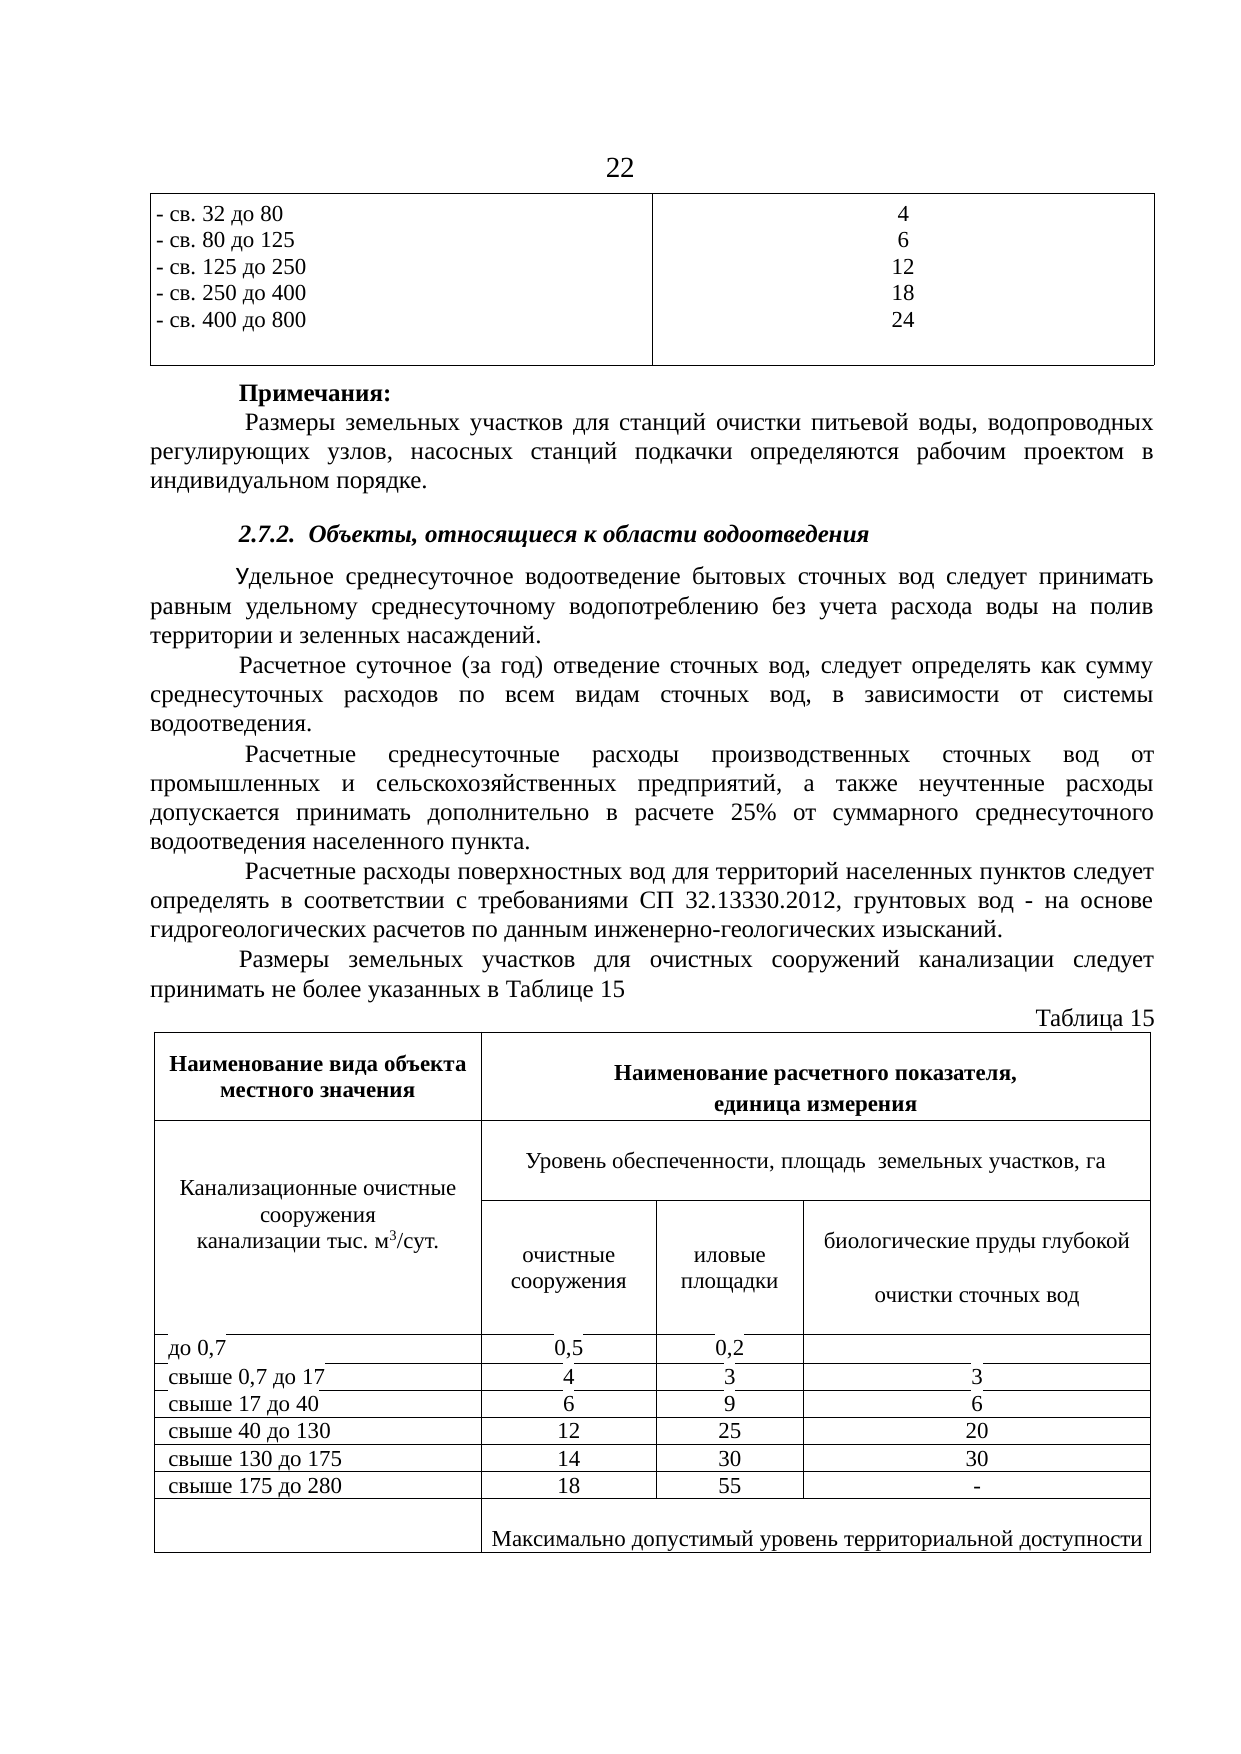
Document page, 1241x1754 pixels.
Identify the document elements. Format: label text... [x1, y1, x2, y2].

table_cell 30 [657, 1445, 803, 1471]
text Размеры земельных участков для очистных сооружений канализации следует принимать не более указанных в Таблице 15 [150, 944, 1155, 1002]
table_cell Уровень обеспеченности, площадь земельных участков, га [482, 1121, 1150, 1200]
table_cell иловые площадки [657, 1201, 803, 1334]
text Удельное среднесуточное водоотведение бытовых сточных вод следует принимать равным удельному среднесуточному водопотреблению без учета расхода воды на полив территории и зеленных насаждений. [150, 559, 1155, 649]
table_cell Канализационные очистные сооружения канализации тыс. м3/сут. [155, 1121, 481, 1334]
table_cell 4 6 12 18 24 [653, 194, 1154, 364]
table_cell [155, 1499, 481, 1552]
table_cell 55 [657, 1472, 803, 1498]
table_cell Максимально допустимый уровень территориальной доступности [482, 1499, 1150, 1552]
table_cell 6 [804, 1391, 1150, 1417]
table_cell 3 [657, 1364, 803, 1390]
table_cell 18 [482, 1472, 656, 1498]
text Примечания: [150, 377, 1155, 407]
text 2.7.2. Объекты, относящиеся к области водоотведения [150, 519, 1155, 548]
table_cell свыше 40 до 130 [155, 1418, 481, 1444]
table_cell свыше 175 до 280 [155, 1472, 481, 1498]
text Расчетные расходы поверхностных вод для территорий населенных пунктов следует определять в соответствии с требованиями СП 32.13330.2012, грунтовых вод - на основе гидрогеологических расчетов по данным инженерно-геологических изысканий. [150, 856, 1155, 943]
text Расчетные среднесуточные расходы производственных сточных вод от промышленных и сельскохозяйственных предприятий, а также неучтенные расходы допускается принимать дополнительно в расчете 25% от суммарного среднесуточного водоотведения населенного пункта. [150, 738, 1155, 855]
table_cell 12 [482, 1418, 656, 1444]
table_cell до 0,7 [155, 1335, 481, 1363]
table_cell очистные сооружения [482, 1201, 656, 1334]
table_cell 6 [482, 1391, 656, 1417]
table_cell свыше 130 до 175 [155, 1445, 481, 1471]
table_header Наименование вида объекта местного значения [155, 1033, 481, 1120]
text Таблица 15 [150, 1002, 1155, 1032]
table_header Наименование расчетного показателя, единица измерения [482, 1033, 1150, 1120]
table_cell [804, 1335, 1150, 1363]
table_cell свыше 0,7 до 17 [155, 1364, 481, 1390]
table_cell 9 [657, 1391, 803, 1417]
table_cell свыше 17 до 40 [155, 1391, 481, 1417]
text Размеры земельных участков для станций очистки питьевой воды, водопроводных регулирующих узлов, насосных станций подкачки определяются рабочим проектом в индивидуальном порядке. [150, 407, 1155, 494]
table_cell - св. 32 до 80 - св. 80 до 125 - св. 125 до 250 - св. 250 до 400 - св. 400 до 800 [151, 194, 652, 364]
table_cell 4 [482, 1364, 656, 1390]
table_cell 0,5 [482, 1335, 656, 1363]
table_cell 0,2 [657, 1335, 803, 1363]
table_cell - [804, 1472, 1150, 1498]
table_cell 14 [482, 1445, 656, 1471]
table_cell 30 [804, 1445, 1150, 1471]
table_cell 3 [804, 1364, 1150, 1390]
text Расчетное суточное (за год) отведение сточных вод, следует определять как сумму среднесуточных расходов по всем видам сточных вод, в зависимости от системы водоотведения. [150, 650, 1155, 737]
table_cell 20 [804, 1418, 1150, 1444]
table_cell биологические пруды глубокой очистки сточных вод [804, 1201, 1150, 1334]
table_cell 25 [657, 1418, 803, 1444]
